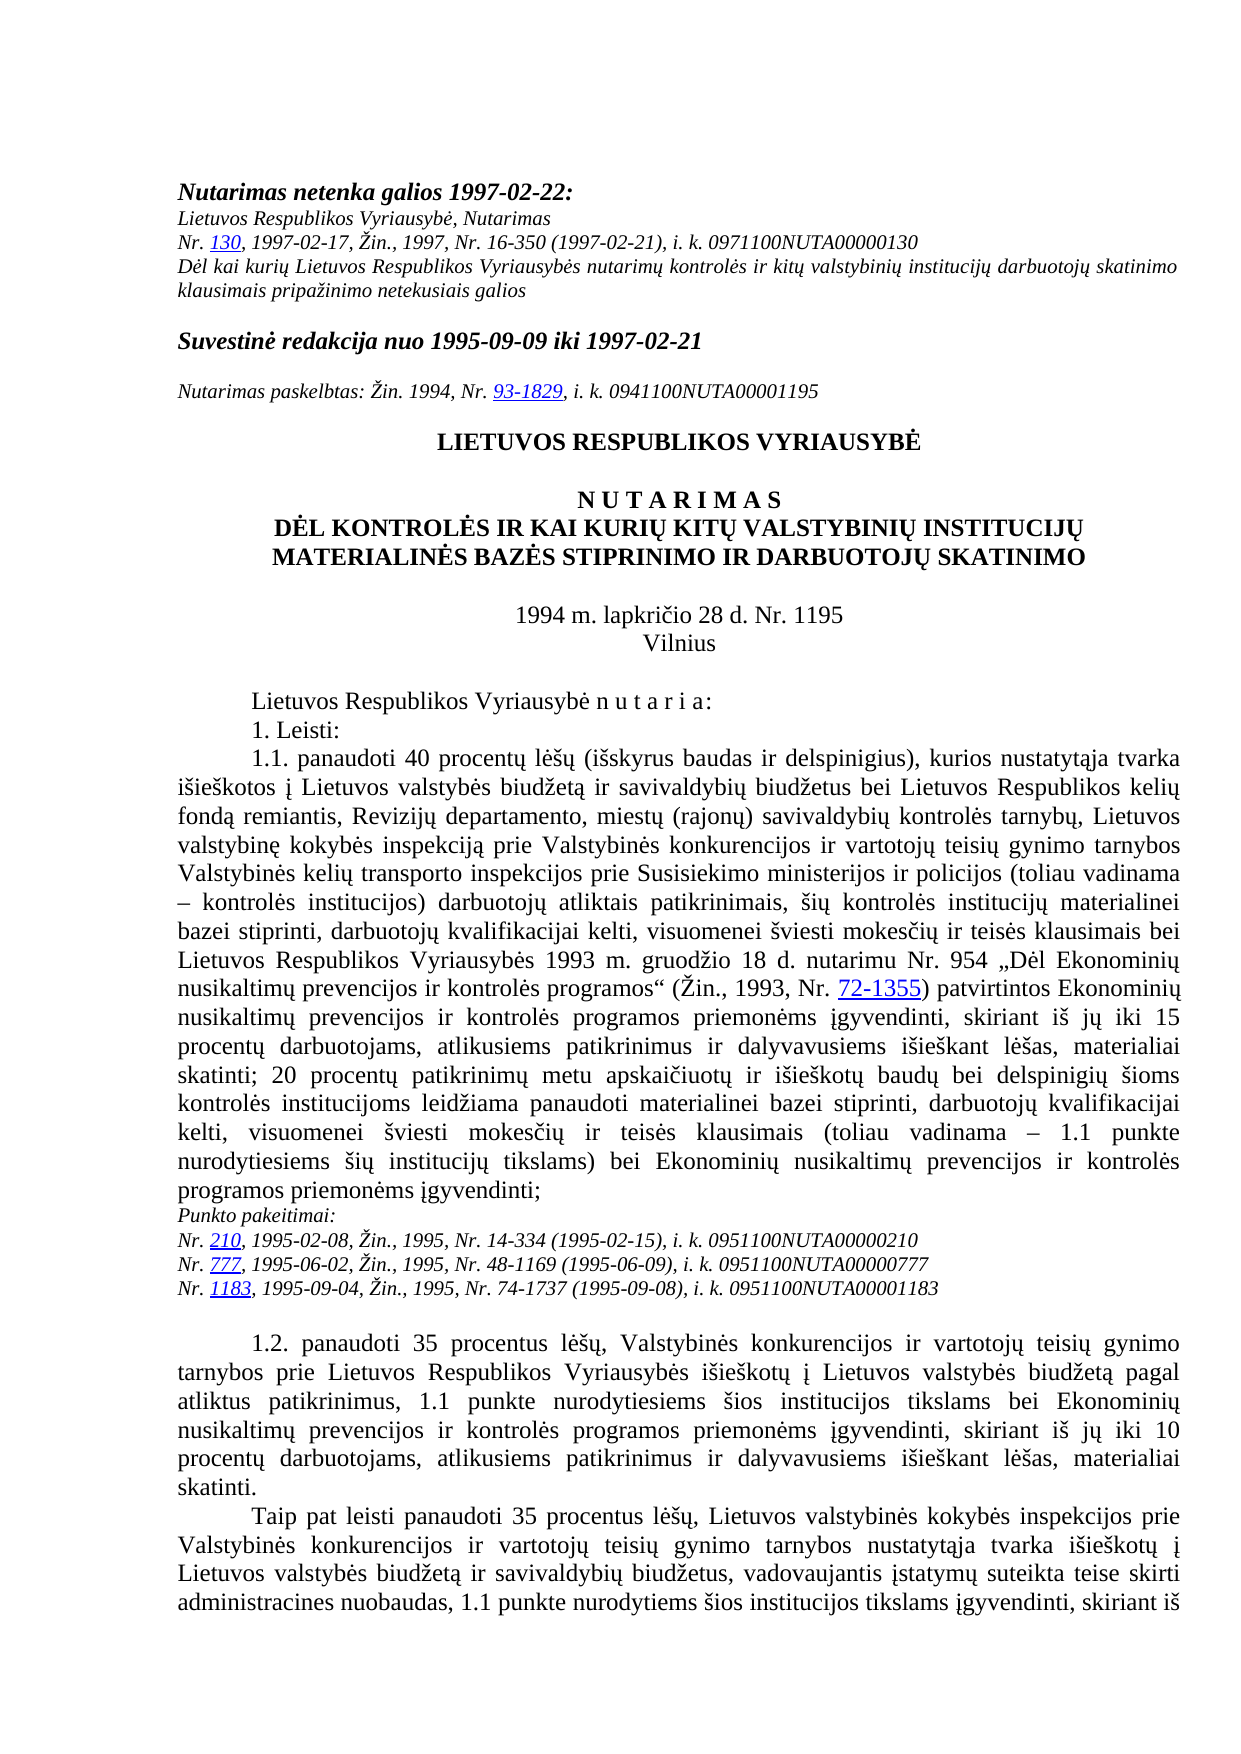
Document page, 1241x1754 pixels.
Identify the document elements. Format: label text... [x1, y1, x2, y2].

text DĖL KONTROLĖS IR KAI KURIŲ KITŲ VALSTYBINIŲ INSTITUCIJŲ MATERIALINĖS BAZĖS STIPRINIMO IR DARBUOTOJŲ SKATINIMO [177, 513, 1181, 571]
text Taip pat leisti panaudoti 35 procentus lėšų, Lietuvos valstybinės kokybės inspekcijos prie Valstybinės konkurencijos ir vartotojų teisių gynimo tarnybos nustatytąja tvarka išieškotų į Lietuvos valstybės biudžetą ir savivaldybių biudžetus, vadovaujantis įstatymų suteikta teise skirti administracines nuobaudas, 1.1 punkte nurodytiems šios institucijos tikslams įgyvendinti, skiriant iš [177, 1501, 1181, 1616]
text 1.1. panaudoti 40 procentų lėšų (išskyrus baudas ir delspinigius), kurios nustatytąja tvarka išieškotos į Lietuvos valstybės biudžetą ir savivaldybių biudžetus bei Lietuvos Respublikos kelių fondą remiantis, Revizijų departamento, miestų (rajonų) savivaldybių kontrolės tarnybų, Lietuvos valstybinę kokybės inspekciją prie Valstybinės konkurencijos ir vartotojų teisių gynimo tarnybos Valstybinės kelių transporto inspekcijos prie Susisiekimo ministerijos ir policijos (toliau vadinama – kontrolės institucijos) darbuotojų atliktais patikrinimais, šių kontrolės institucijų materialinei bazei stiprinti, darbuotojų kvalifikacijai kelti, visuomenei šviesti mokesčių ir teisės klausimais bei Lietuvos Respublikos Vyriausybės 1993 m. gruodžio 18 d. nutarimu Nr. 954 „Dėl Ekonominių nusikaltimų prevencijos ir kontrolės programos“ (Žin., 1993, Nr. 72-1355) patvirtintos Ekonominių nusikaltimų prevencijos ir kontrolės programos priemonėms įgyvendinti, skiriant iš jų iki 15 procentų darbuotojams, atlikusiems patikrinimus ir dalyvavusiems išieškant lėšas, materialiai skatinti; 20 procentų patikrinimų metu apskaičiuotų ir išieškotų baudų bei delspinigių šioms kontrolės institucijoms leidžiama panaudoti materialinei bazei stiprinti, darbuotojų kvalifikacijai kelti, visuomenei šviesti mokesčių ir teisės klausimais (toliau vadinama – 1.1 punkte nurodytiesiems šių institucijų tikslams) bei Ekonominių nusikaltimų prevencijos ir kontrolės programos priemonėms įgyvendinti; [177, 743, 1181, 1203]
text Punkto pakeitimai: [177, 1203, 1181, 1227]
text Nr. 1183, 1995-09-04, Žin., 1995, Nr. 74-1737 (1995-09-08), i. k. 0951100NUTA00001183 [177, 1276, 1181, 1300]
text Suvestinė redakcija nuo 1995-09-09 iki 1997-02-21 [177, 326, 1181, 355]
text Lietuvos Respublikos Vyriausybė, Nutarimas [177, 206, 1181, 230]
text Nr. 210, 1995-02-08, Žin., 1995, Nr. 14-334 (1995-02-15), i. k. 0951100NUTA00000210 [177, 1227, 1181, 1252]
text LIETUVOS RESPUBLIKOS VYRIAUSYBĖ [177, 427, 1181, 456]
text 1.2. panaudoti 35 procentus lėšų, Valstybinės konkurencijos ir vartotojų teisių gynimo tarnybos prie Lietuvos Respublikos Vyriausybės išieškotų į Lietuvos valstybės biudžetą pagal atliktus patikrinimus, 1.1 punkte nurodytiesiems šios institucijos tikslams bei Ekonominių nusikaltimų prevencijos ir kontrolės programos priemonėms įgyvendinti, skiriant iš jų iki 10 procentų darbuotojams, atlikusiems patikrinimus ir dalyvavusiems išieškant lėšas, materialiai skatinti. [177, 1328, 1181, 1501]
text Lietuvos Respublikos Vyriausybė nutaria: [177, 686, 1181, 715]
text 1994 m. lapkričio 28 d. Nr. 1195 [177, 600, 1181, 628]
text Nr. 777, 1995-06-02, Žin., 1995, Nr. 48-1169 (1995-06-09), i. k. 0951100NUTA00000777 [177, 1252, 1181, 1276]
text Nutarimas netenka galios 1997-02-22: [177, 177, 1181, 206]
text N U T A R I M A S [177, 485, 1181, 513]
text Nutarimas paskelbtas: Žin. 1994, Nr. 93-1829, i. k. 0941100NUTA00001195 [177, 379, 1181, 403]
text 1. Leisti: [177, 715, 1181, 743]
text Vilnius [177, 628, 1181, 657]
text Nr. 130, 1997-02-17, Žin., 1997, Nr. 16-350 (1997-02-21), i. k. 0971100NUTA00000130 [177, 230, 1181, 254]
text Dėl kai kurių Lietuvos Respublikos Vyriausybės nutarimų kontrolės ir kitų valstybinių institucijų darbuotojų skatinimo klausimais pripažinimo netekusiais galios [177, 254, 1181, 302]
